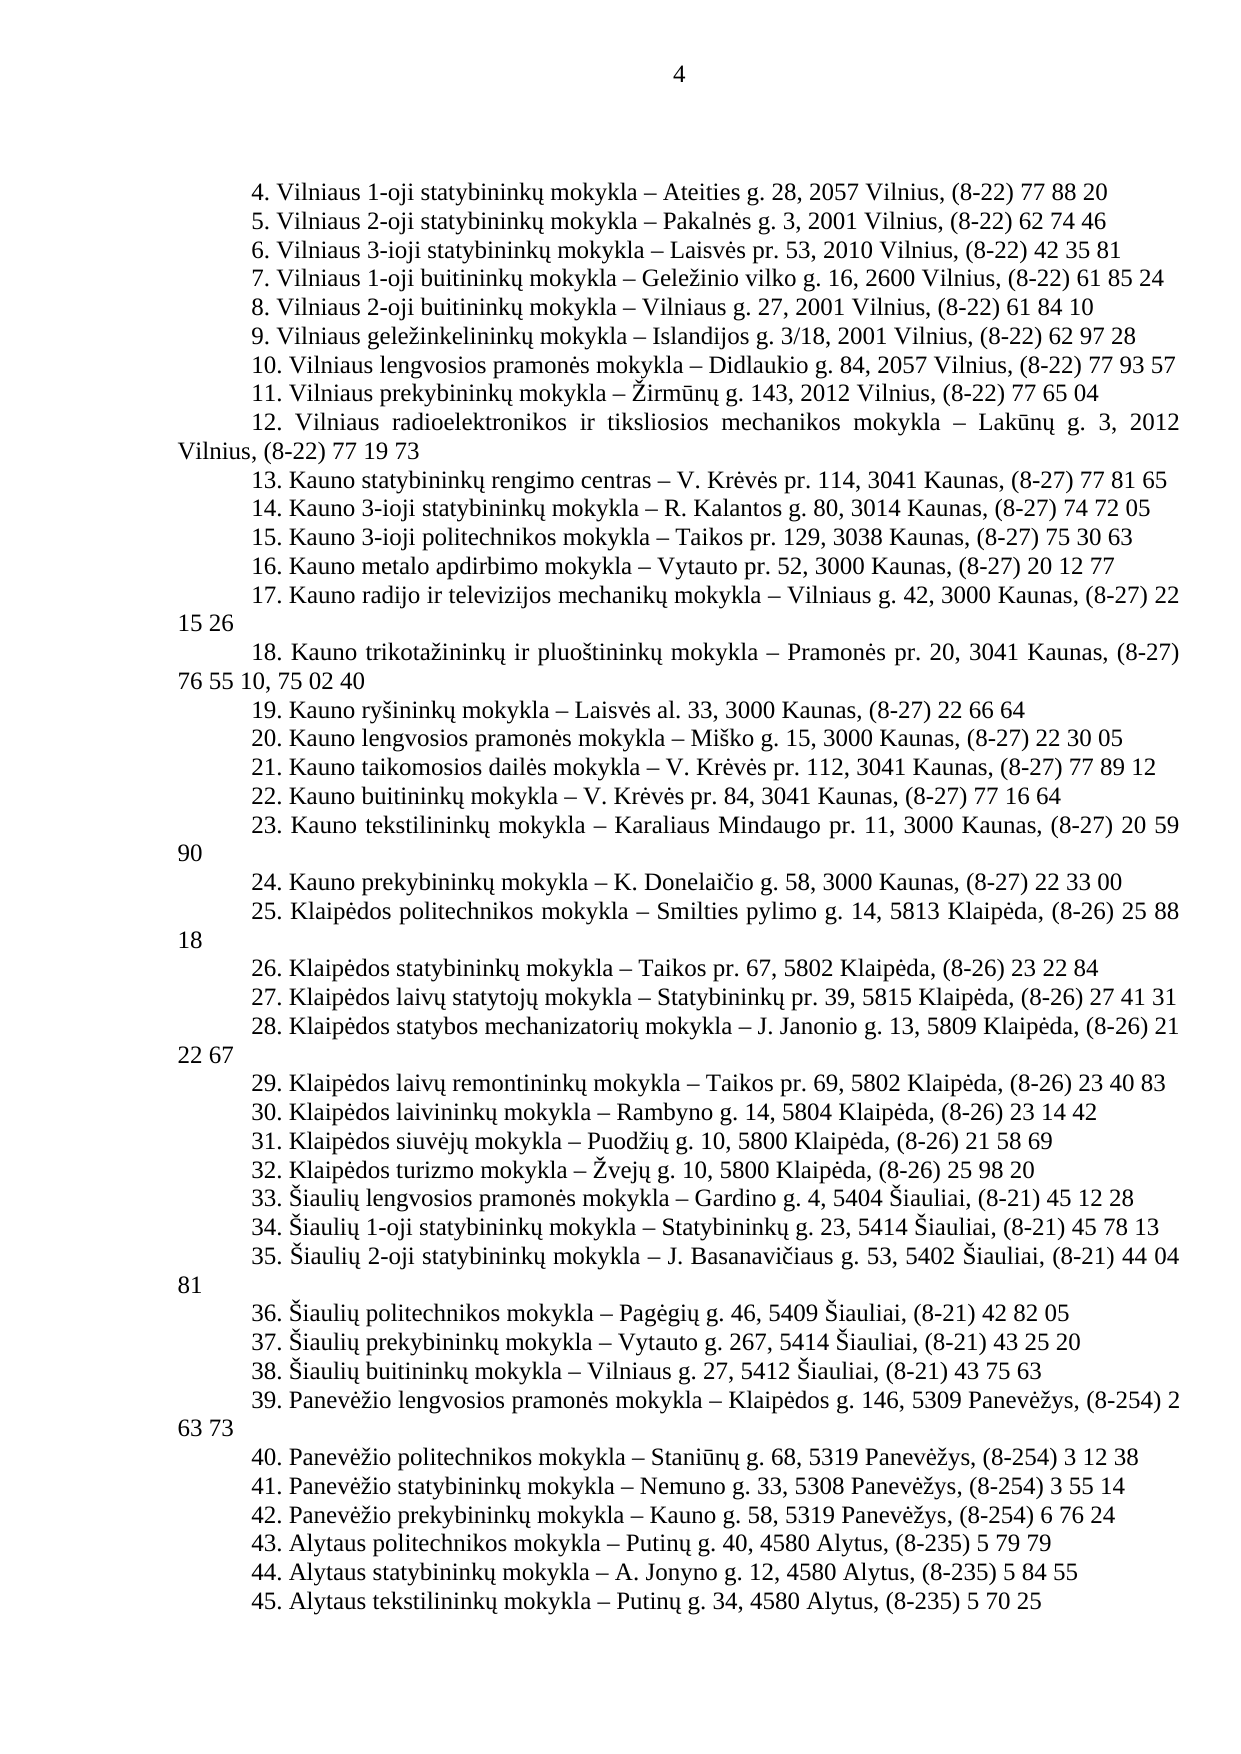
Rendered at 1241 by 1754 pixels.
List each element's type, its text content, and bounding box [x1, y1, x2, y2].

text 38. Šiaulių buitininkų mokykla – Vilniaus g. 27, 5412 Šiauliai, (8-21) 43 75 63 [177, 1356, 1181, 1385]
text 21. Kauno taikomosios dailės mokykla – V. Krėvės pr. 112, 3041 Kaunas, (8-27) 77 89 12 [177, 752, 1181, 781]
text 28. Klaipėdos statybos mechanizatorių mokykla – J. Janonio g. 13, 5809 Klaipėda, (8-26) 21 22 67 [177, 1011, 1181, 1068]
text 42. Panevėžio prekybininkų mokykla – Kauno g. 58, 5319 Panevėžys, (8-254) 6 76 24 [177, 1500, 1181, 1528]
text 20. Kauno lengvosios pramonės mokykla – Miško g. 15, 3000 Kaunas, (8-27) 22 30 05 [177, 723, 1181, 752]
text 8. Vilniaus 2-oji buitininkų mokykla – Vilniaus g. 27, 2001 Vilnius, (8-22) 61 84 10 [177, 292, 1181, 321]
text 43. Alytaus politechnikos mokykla – Putinų g. 40, 4580 Alytus, (8-235) 5 79 79 [177, 1528, 1181, 1557]
text 23. Kauno tekstilininkų mokykla – Karaliaus Mindaugo pr. 11, 3000 Kaunas, (8-27) 20 59 90 [177, 810, 1181, 867]
text 6. Vilniaus 3-ioji statybininkų mokykla – Laisvės pr. 53, 2010 Vilnius, (8-22) 42 35 81 [177, 235, 1181, 263]
text 32. Klaipėdos turizmo mokykla – Žvejų g. 10, 5800 Klaipėda, (8-26) 25 98 20 [177, 1155, 1181, 1183]
text 40. Panevėžio politechnikos mokykla – Staniūnų g. 68, 5319 Panevėžys, (8-254) 3 12 38 [177, 1442, 1181, 1471]
text 26. Klaipėdos statybininkų mokykla – Taikos pr. 67, 5802 Klaipėda, (8-26) 23 22 84 [177, 953, 1181, 982]
text 45. Alytaus tekstilininkų mokykla – Putinų g. 34, 4580 Alytus, (8-235) 5 70 25 [177, 1586, 1181, 1615]
text 22. Kauno buitininkų mokykla – V. Krėvės pr. 84, 3041 Kaunas, (8-27) 77 16 64 [177, 781, 1181, 810]
text 7. Vilniaus 1-oji buitininkų mokykla – Geležinio vilko g. 16, 2600 Vilnius, (8-22) 61 85 24 [177, 263, 1181, 292]
text 44. Alytaus statybininkų mokykla – A. Jonyno g. 12, 4580 Alytus, (8-235) 5 84 55 [177, 1557, 1181, 1586]
text 41. Panevėžio statybininkų mokykla – Nemuno g. 33, 5308 Panevėžys, (8-254) 3 55 14 [177, 1471, 1181, 1500]
text 11. Vilniaus prekybininkų mokykla – Žirmūnų g. 143, 2012 Vilnius, (8-22) 77 65 04 [177, 378, 1181, 407]
text 14. Kauno 3-ioji statybininkų mokykla – R. Kalantos g. 80, 3014 Kaunas, (8-27) 74 72 05 [177, 493, 1181, 522]
text 27. Klaipėdos laivų statytojų mokykla – Statybininkų pr. 39, 5815 Klaipėda, (8-26) 27 41 31 [177, 982, 1181, 1011]
text 16. Kauno metalo apdirbimo mokykla – Vytauto pr. 52, 3000 Kaunas, (8-27) 20 12 77 [177, 551, 1181, 580]
text 34. Šiaulių 1-oji statybininkų mokykla – Statybininkų g. 23, 5414 Šiauliai, (8-21) 45 78 13 [177, 1212, 1181, 1241]
text 25. Klaipėdos politechnikos mokykla – Smilties pylimo g. 14, 5813 Klaipėda, (8-26) 25 88 18 [177, 896, 1181, 953]
text 36. Šiaulių politechnikos mokykla – Pagėgių g. 46, 5409 Šiauliai, (8-21) 42 82 05 [177, 1298, 1181, 1327]
text 31. Klaipėdos siuvėjų mokykla – Puodžių g. 10, 5800 Klaipėda, (8-26) 21 58 69 [177, 1126, 1181, 1155]
text 18. Kauno trikotažininkų ir pluoštininkų mokykla – Pramonės pr. 20, 3041 Kaunas, (8-27) 76 55 10, 75 02 40 [177, 637, 1181, 695]
text 30. Klaipėdos laivininkų mokykla – Rambyno g. 14, 5804 Klaipėda, (8-26) 23 14 42 [177, 1097, 1181, 1126]
text 37. Šiaulių prekybininkų mokykla – Vytauto g. 267, 5414 Šiauliai, (8-21) 43 25 20 [177, 1327, 1181, 1356]
text 15. Kauno 3-ioji politechnikos mokykla – Taikos pr. 129, 3038 Kaunas, (8-27) 75 30 63 [177, 522, 1181, 551]
text 39. Panevėžio lengvosios pramonės mokykla – Klaipėdos g. 146, 5309 Panevėžys, (8-254) 2 63 73 [177, 1385, 1181, 1442]
text 29. Klaipėdos laivų remontininkų mokykla – Taikos pr. 69, 5802 Klaipėda, (8-26) 23 40 83 [177, 1068, 1181, 1097]
text 17. Kauno radijo ir televizijos mechanikų mokykla – Vilniaus g. 42, 3000 Kaunas, (8-27) 22 15 26 [177, 580, 1181, 637]
text 4. Vilniaus 1-oji statybininkų mokykla – Ateities g. 28, 2057 Vilnius, (8-22) 77 88 20 [177, 177, 1181, 206]
text 10. Vilniaus lengvosios pramonės mokykla – Didlaukio g. 84, 2057 Vilnius, (8-22) 77 93 57 [177, 350, 1181, 378]
text 24. Kauno prekybininkų mokykla – K. Donelaičio g. 58, 3000 Kaunas, (8-27) 22 33 00 [177, 867, 1181, 896]
text 13. Kauno statybininkų rengimo centras – V. Krėvės pr. 114, 3041 Kaunas, (8-27) 77 81 65 [177, 465, 1181, 493]
text 12. Vilniaus radioelektronikos ir tiksliosios mechanikos mokykla – Lakūnų g. 3, 2012 Vilnius, (8-22) 77 19 73 [177, 407, 1181, 465]
text 35. Šiaulių 2-oji statybininkų mokykla – J. Basanavičiaus g. 53, 5402 Šiauliai, (8-21) 44 04 81 [177, 1241, 1181, 1298]
text 33. Šiaulių lengvosios pramonės mokykla – Gardino g. 4, 5404 Šiauliai, (8-21) 45 12 28 [177, 1183, 1181, 1212]
text 9. Vilniaus geležinkelininkų mokykla – Islandijos g. 3/18, 2001 Vilnius, (8-22) 62 97 28 [177, 321, 1181, 350]
text 19. Kauno ryšininkų mokykla – Laisvės al. 33, 3000 Kaunas, (8-27) 22 66 64 [177, 695, 1181, 723]
text 5. Vilniaus 2-oji statybininkų mokykla – Pakalnės g. 3, 2001 Vilnius, (8-22) 62 74 46 [177, 206, 1181, 235]
